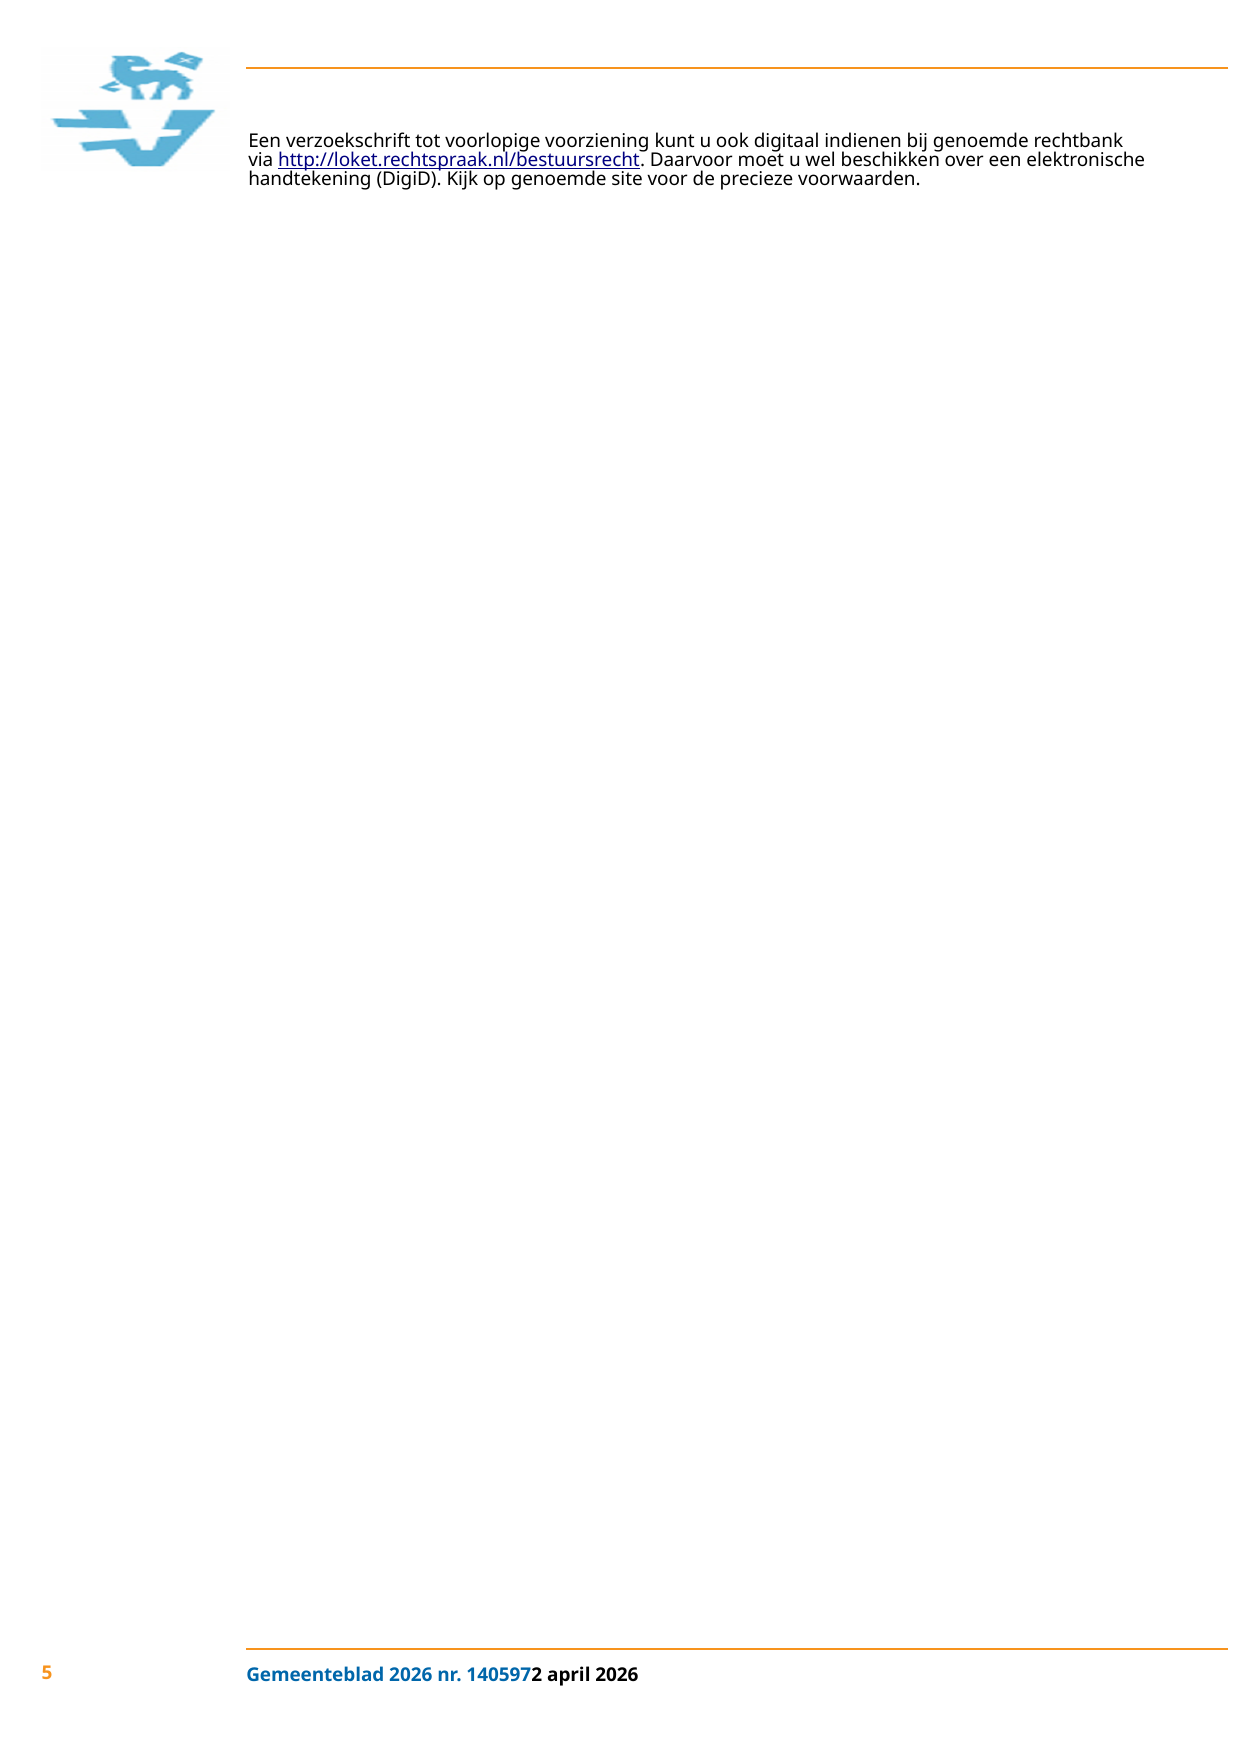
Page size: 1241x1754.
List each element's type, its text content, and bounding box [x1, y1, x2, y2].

text Een verzoekschrift tot voorlopige voorziening kunt u ook digitaal indienen bij genoemde rechtbank via http://loket.rechtspraak.nl/bestuursrecht. Daarvoor moet u wel beschikken over een elektronische handtekening (DigiD). Kijk op genoemde site voor de precieze voorwaarden. [248, 132, 1152, 189]
picture [41, 47, 231, 172]
